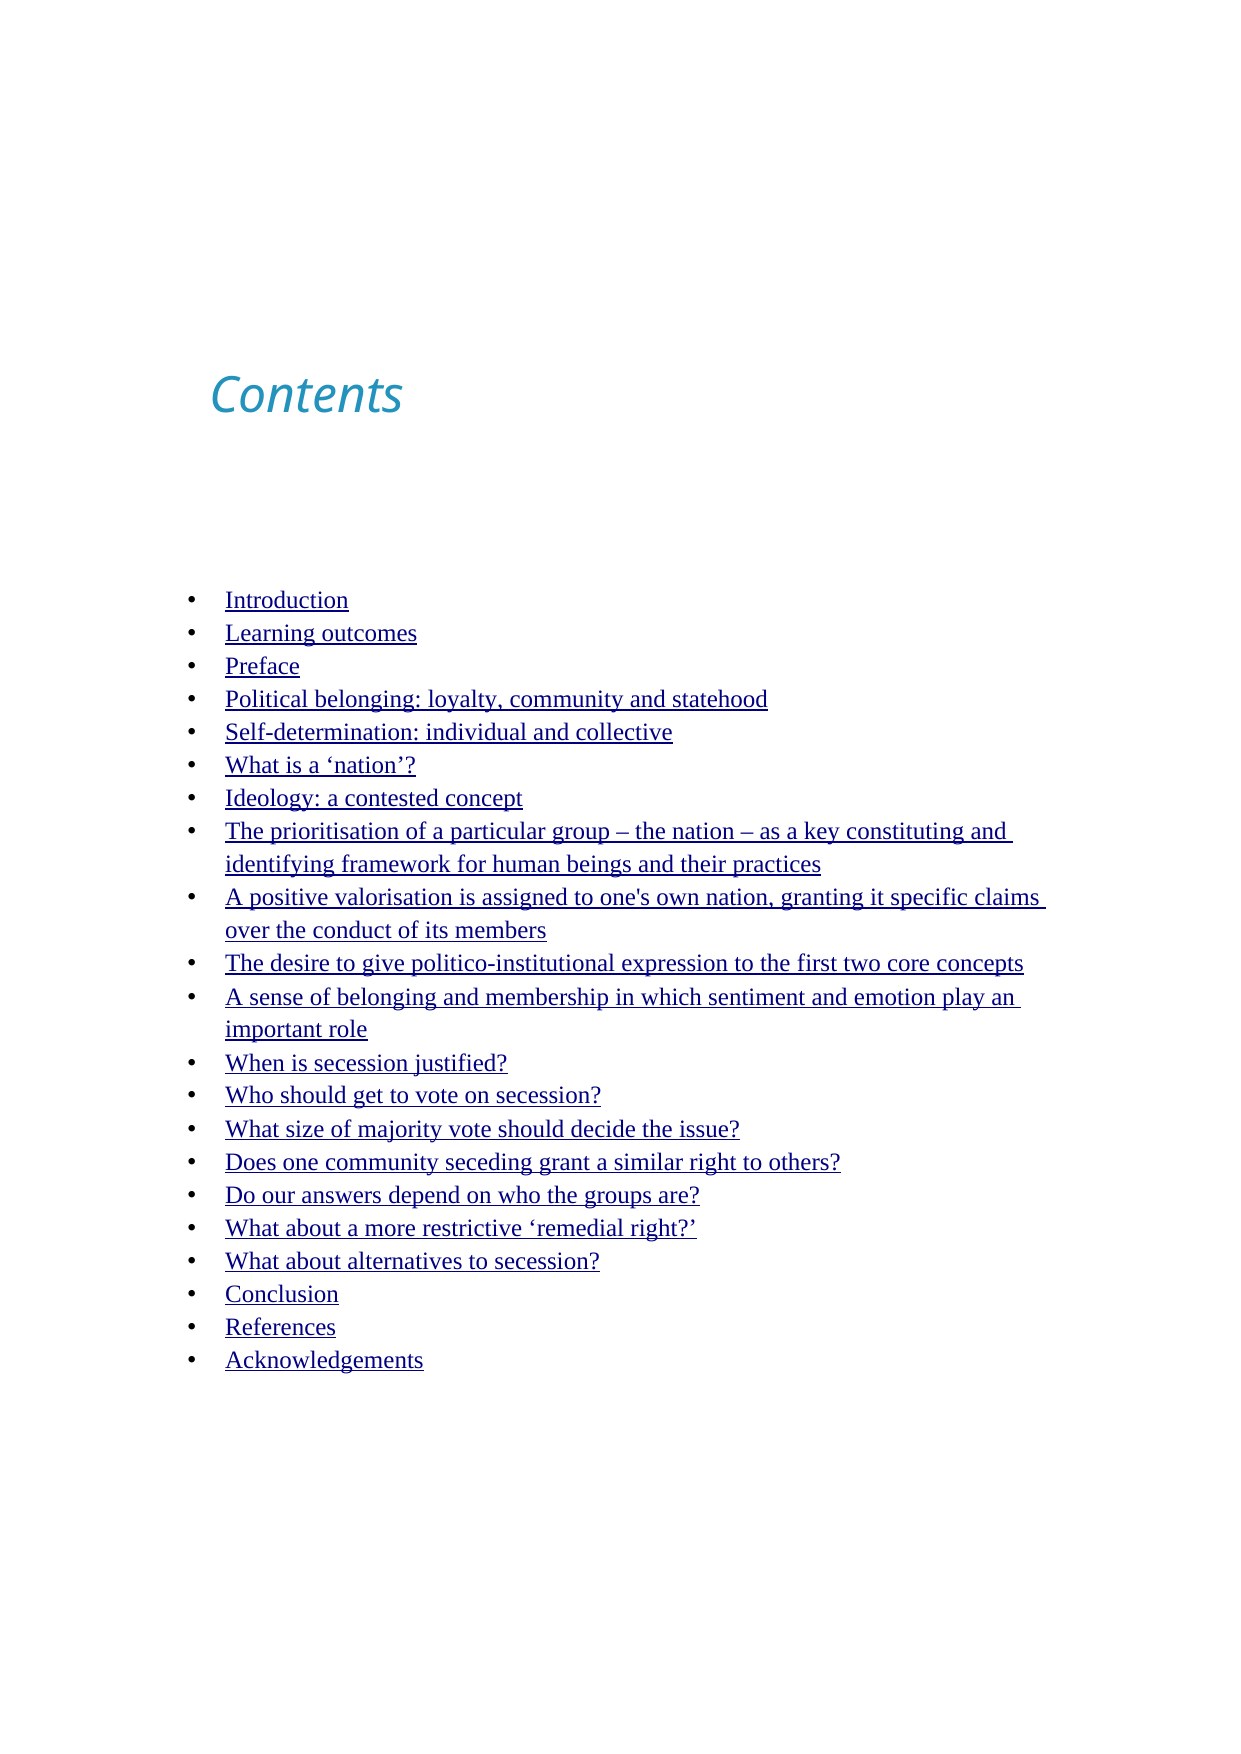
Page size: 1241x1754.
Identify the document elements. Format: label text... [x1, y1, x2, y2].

list What size of majority vote should decide the issue? [187, 1114, 1090, 1142]
list Do our answers depend on who the groups are? [187, 1180, 1090, 1208]
list Acknowledgements [187, 1345, 1090, 1373]
list Who should get to vote on secession? [187, 1081, 1090, 1109]
list Political belonging: loyalty, community and statehood [187, 684, 1090, 713]
list What about a more restrictive ‘remedial right?’ [187, 1213, 1090, 1241]
list Self-determination: individual and collective [187, 717, 1090, 746]
list The desire to give politico-institutional expression to the first two core concepts [187, 948, 1090, 977]
list What about alternatives to secession? [187, 1246, 1090, 1274]
list Does one community seceding grant a similar right to others? [187, 1147, 1090, 1175]
list References [187, 1312, 1090, 1341]
list What is a ‘nation’? [187, 750, 1090, 779]
list When is secession justified? [187, 1048, 1090, 1076]
list Introduction [187, 585, 1090, 614]
list Preface [187, 651, 1090, 680]
list Learning outcomes [187, 618, 1090, 647]
list A sense of belonging and membership in which sentiment and emotion play an important role [187, 982, 1090, 1043]
subtitle Contents [209, 359, 1090, 457]
list Ideology: a contested concept [187, 783, 1090, 812]
list The prioritisation of a particular group – the nation – as a key constituting and identifying framework for human beings and their practices [187, 816, 1090, 878]
list A positive valorisation is assigned to one's own nation, granting it specific claims over the conduct of its members [187, 882, 1090, 944]
list Conclusion [187, 1279, 1090, 1307]
